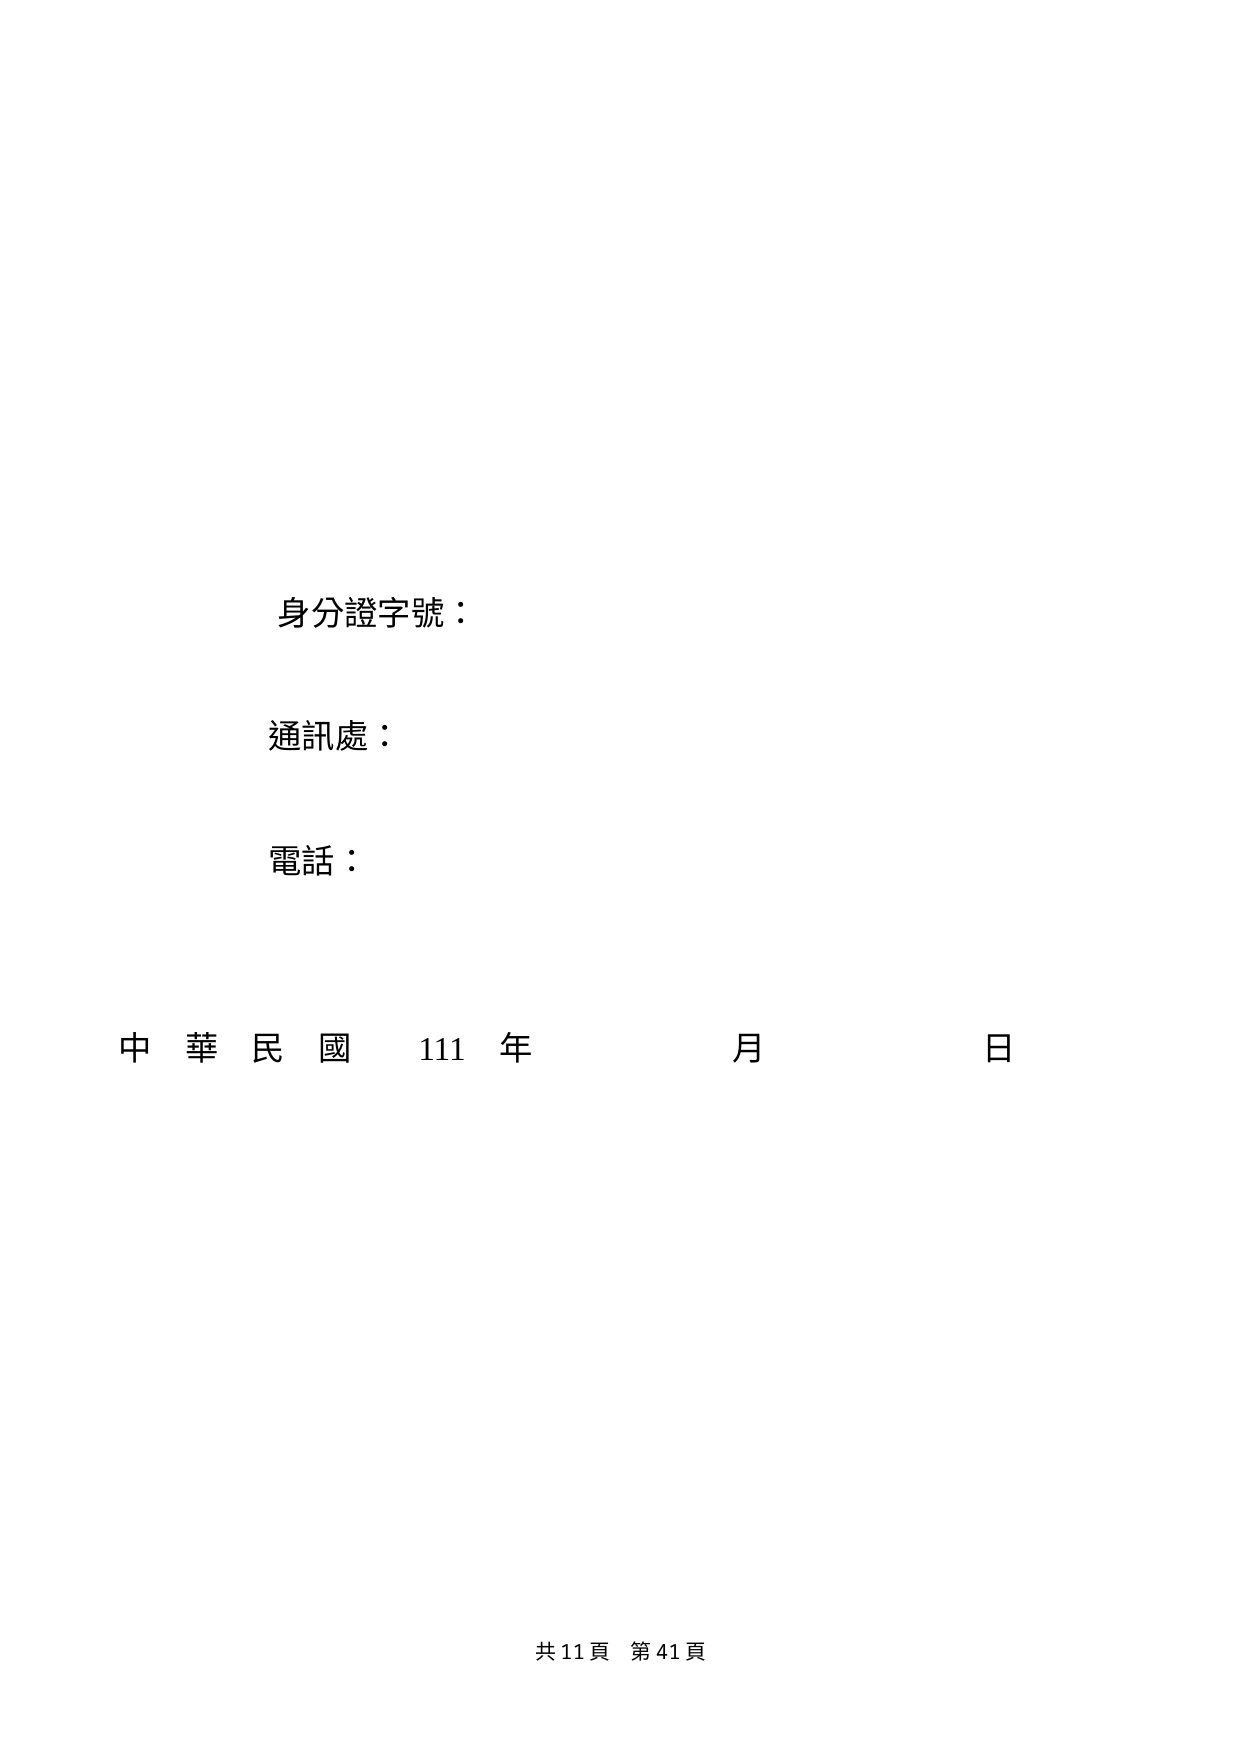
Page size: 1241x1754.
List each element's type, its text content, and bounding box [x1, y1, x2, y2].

text 身分證字號： [118, 567, 1122, 629]
text 中 華 民 國 111 年 月 日 [118, 1004, 1122, 1067]
text 通訊處： [118, 692, 1122, 754]
text 電話： [118, 817, 1122, 879]
